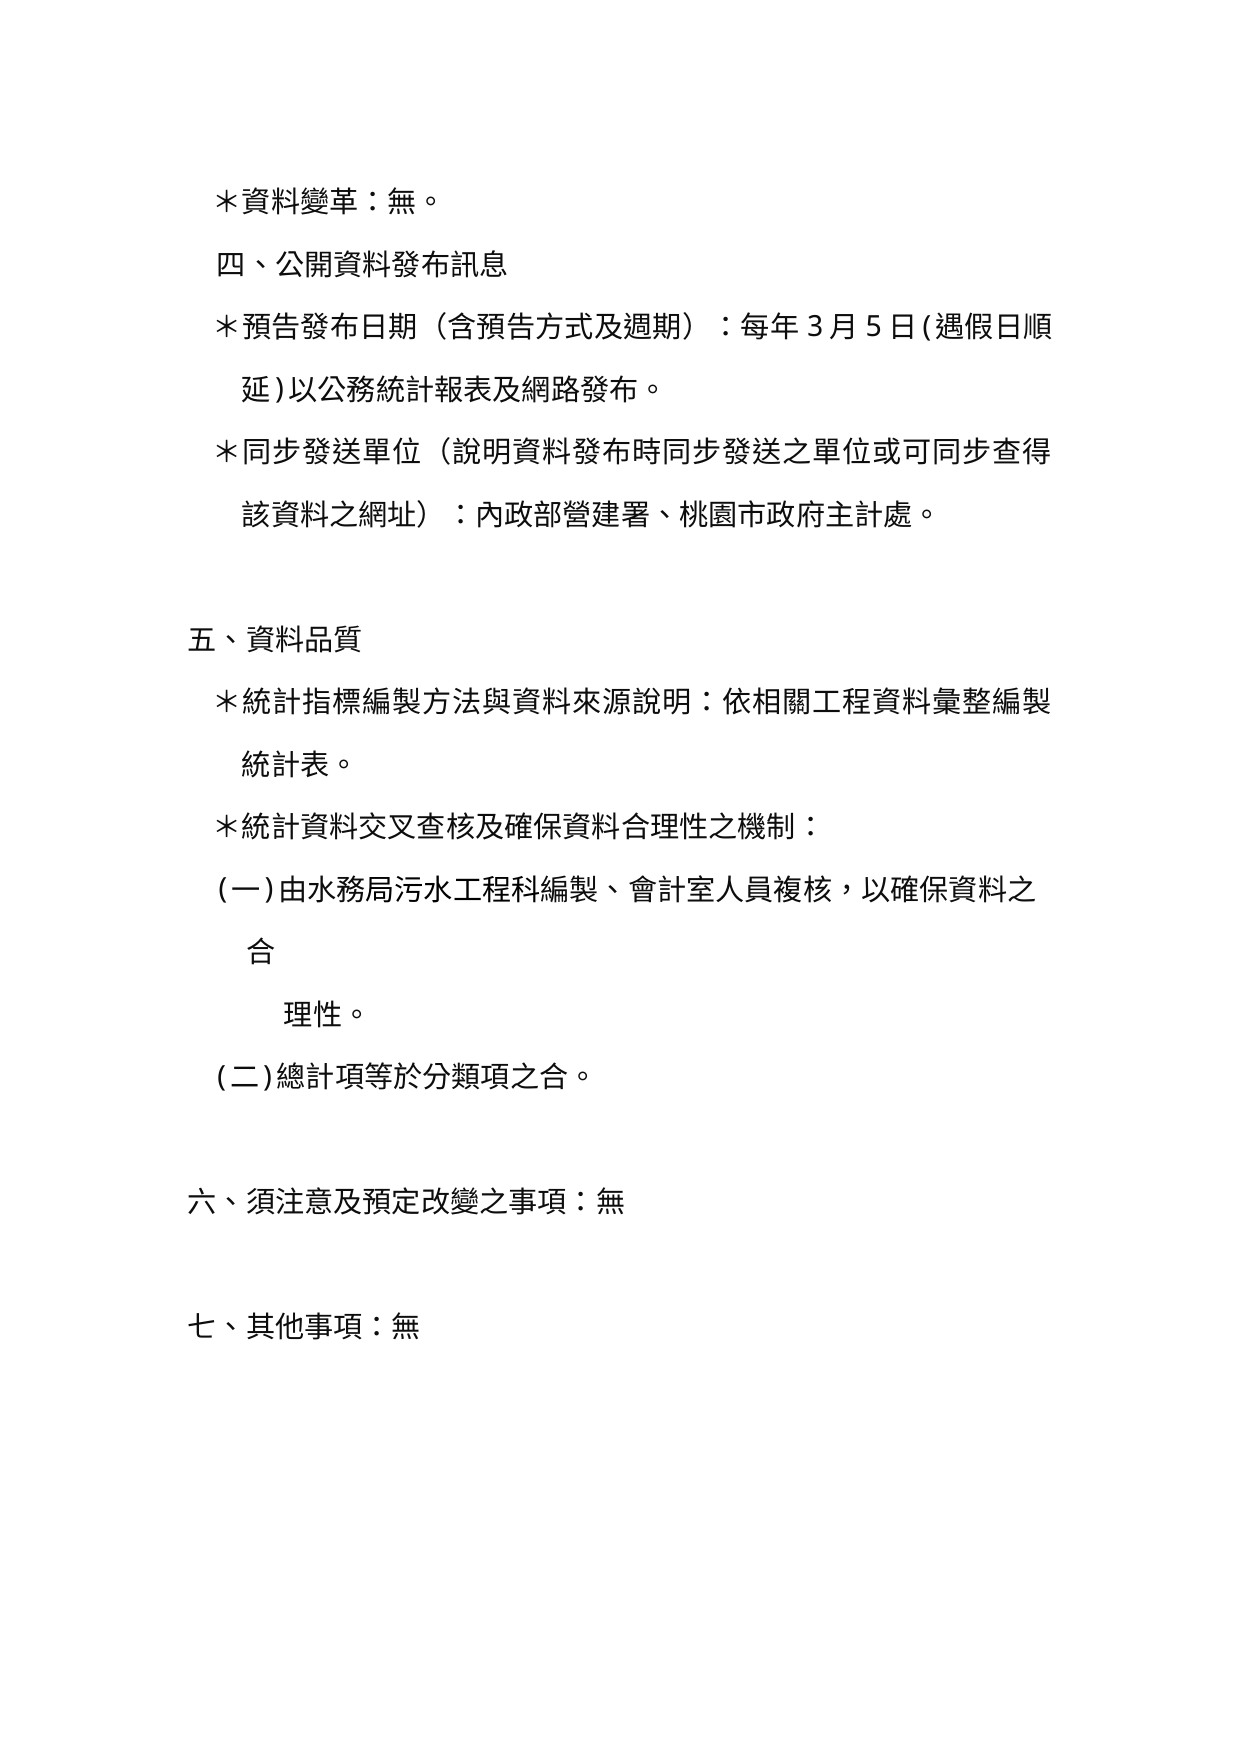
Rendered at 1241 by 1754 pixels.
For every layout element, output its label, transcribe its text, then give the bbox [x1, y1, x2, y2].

text ＊同步發送單位（說明資料發布時同步發送之單位或可同步查得該資料之網址）：內政部營建署、桃園市政府主計處。 [212, 408, 1053, 533]
text 五、資料品質 [187, 596, 1053, 658]
text ＊預告發布日期（含預告方式及週期）：每年3月5日(遇假日順延)以公務統計報表及網路發布。 [212, 283, 1053, 408]
text ＊資料變革：無。 [212, 158, 1053, 221]
text (一)由水務局污水工程科編製、會計室人員複核，以確保資料之合 [214, 846, 1053, 971]
text 理性。 [214, 971, 1053, 1033]
text 六、須注意及預定改變之事項：無 [187, 1158, 1053, 1221]
text 七、其他事項：無 [187, 1283, 1053, 1346]
text ＊統計指標編製方法與資料來源說明：依相關工程資料彙整編製統計表。 [212, 658, 1053, 783]
text 四、公開資料發布訊息 [187, 221, 1053, 283]
text ＊統計資料交叉查核及確保資料合理性之機制： [212, 783, 1053, 846]
text (二)總計項等於分類項之合。 [212, 1033, 1053, 1096]
